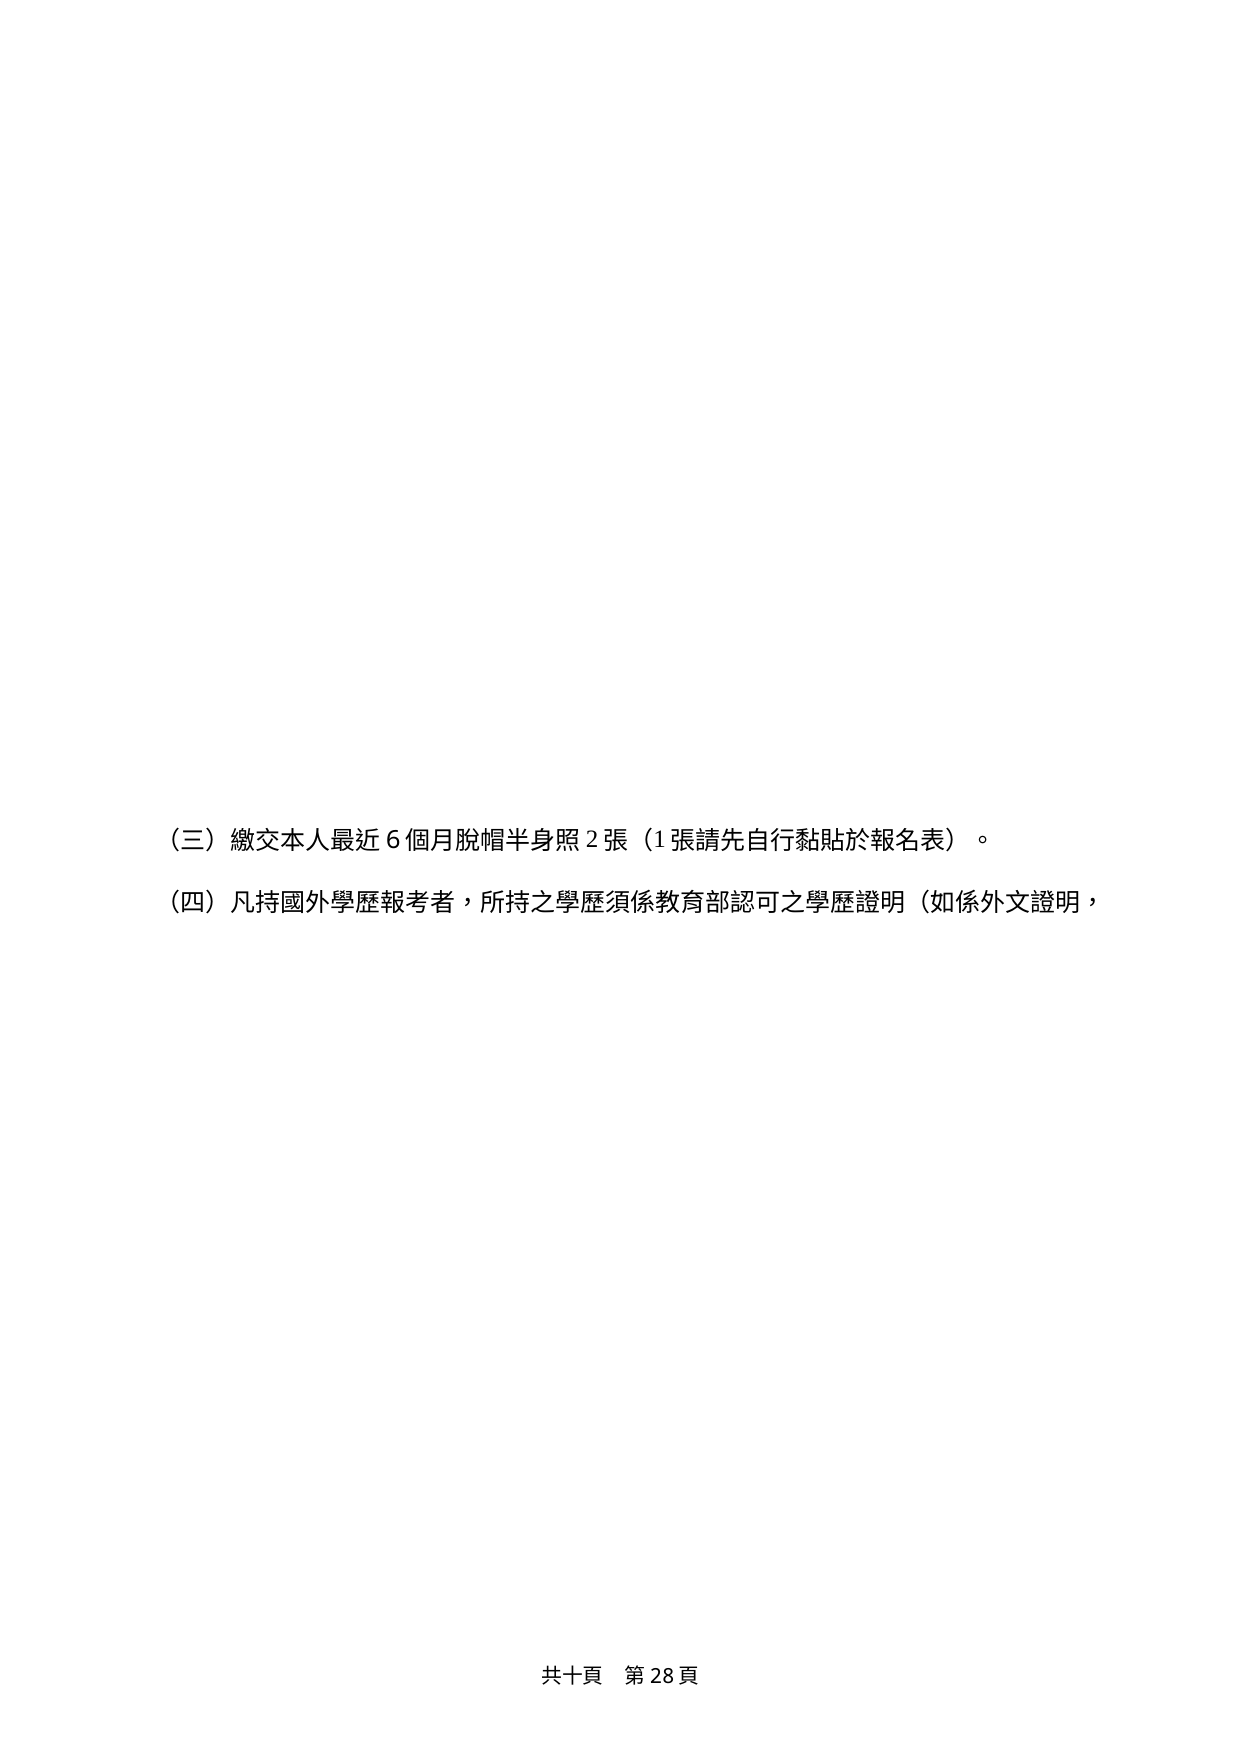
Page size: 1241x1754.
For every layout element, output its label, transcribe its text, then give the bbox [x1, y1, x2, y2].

text （四）凡持國外學歷報考者，所持之學歷須係教育部認可之學歷證明（如係外文證明， [156, 859, 1122, 922]
text （三）繳交本人最近6個月脫帽半身照2張（1張請先自行黏貼於報名表）。 [156, 797, 1122, 859]
